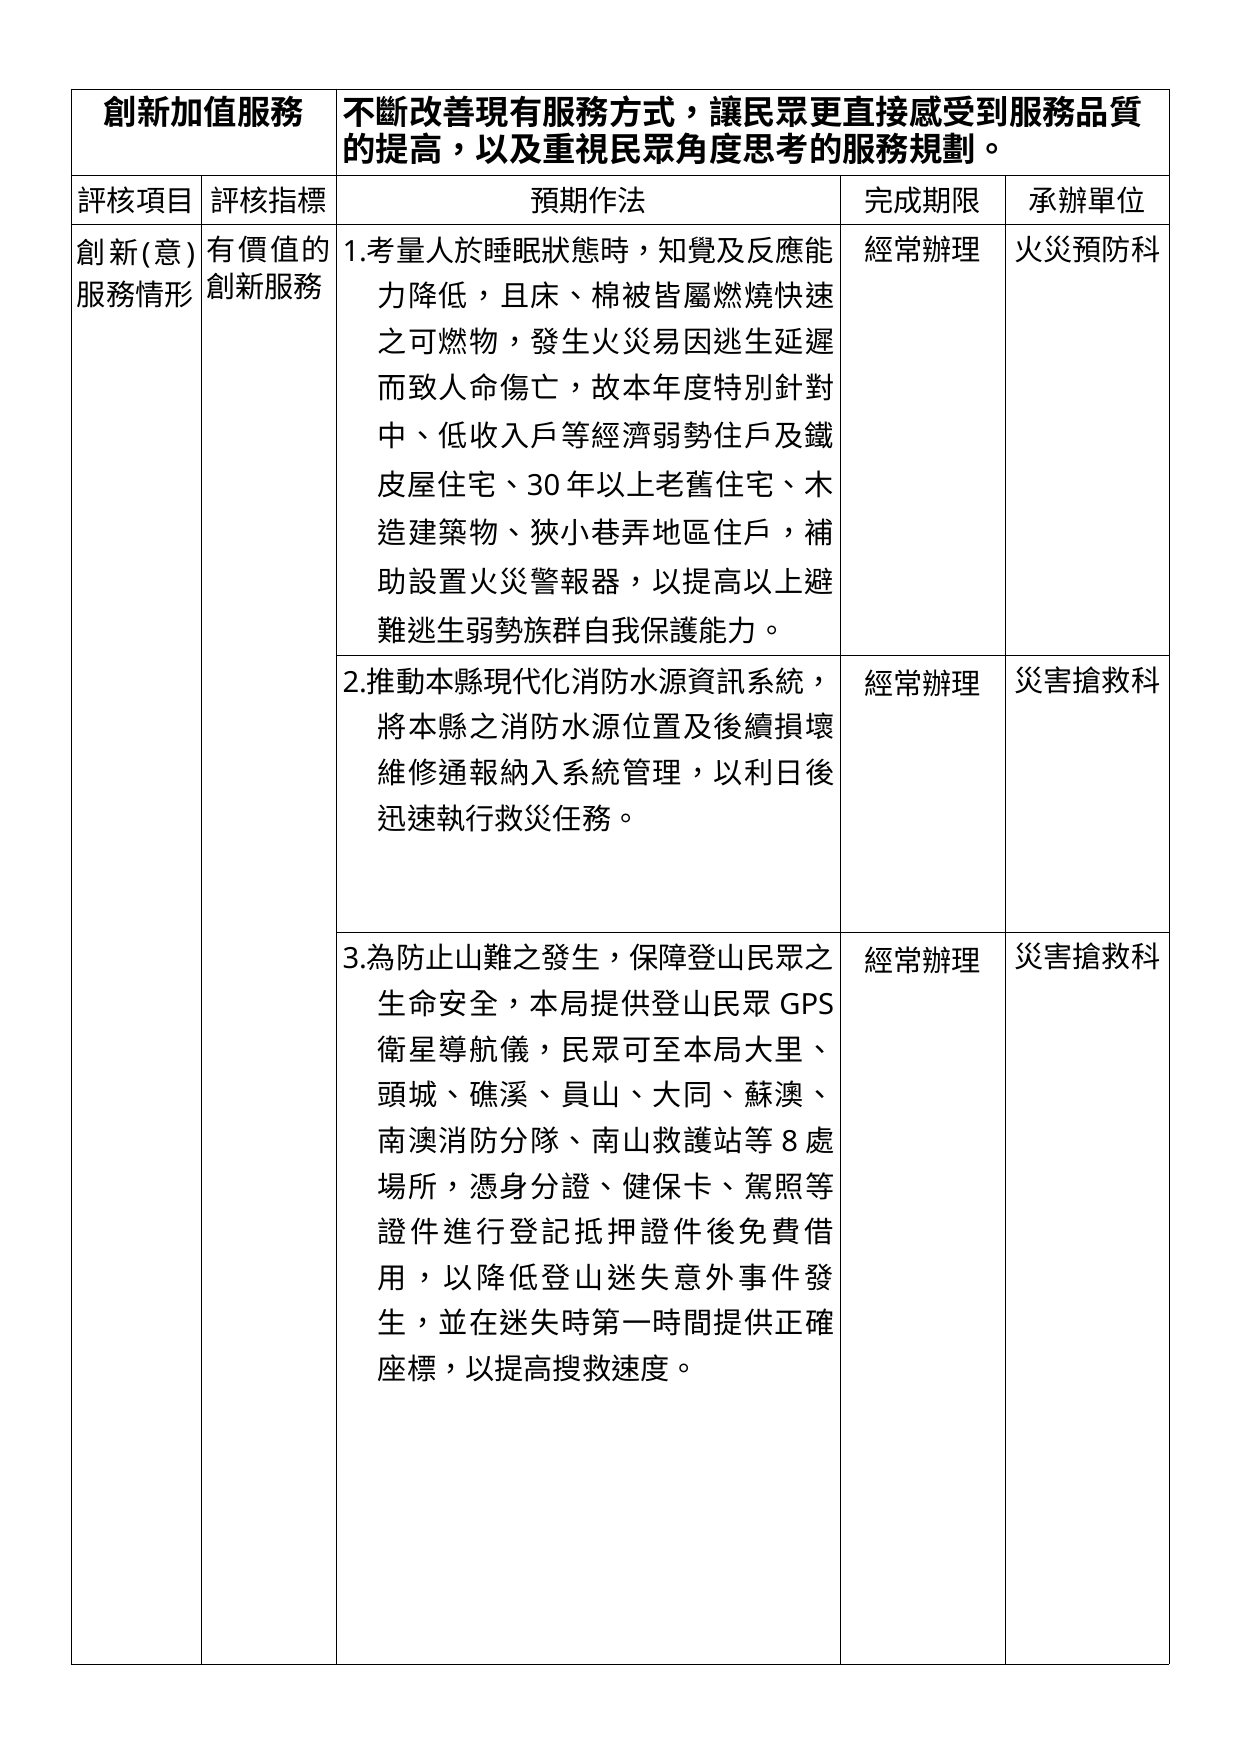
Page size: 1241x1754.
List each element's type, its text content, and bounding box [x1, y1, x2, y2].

table_cell 完成期限 [841, 176, 1005, 224]
table_cell 經常辦理 [841, 656, 1005, 932]
table_cell 經常辦理 [841, 933, 1005, 1664]
table_cell 有價值的創新服務 [202, 225, 336, 1664]
table_header 創新加值服務 [72, 90, 336, 175]
table_cell 災害搶救科 [1006, 933, 1169, 1664]
table_cell 1.考量人於睡眠狀態時，知覺及反應能力降低，且床、棉被皆屬燃燒快速之可燃物，發生火災易因逃生延遲而致人命傷亡，故本年度特別針對中、低收入戶等經濟弱勢住戶及鐵皮屋住宅、30年以上老舊住宅、木造建築物、狹小巷弄地區住戶，補助設置火災警報器，以提高以上避難逃生弱勢族群自我保護能力。 [337, 225, 840, 655]
table_cell 承辦單位 [1006, 176, 1169, 224]
table_cell 評核項目 [72, 176, 201, 224]
table_cell 3.為防止山難之發生，保障登山民眾之生命安全，本局提供登山民眾GPS衛星導航儀，民眾可至本局大里、頭城、礁溪、員山、大同、蘇澳、南澳消防分隊、南山救護站等8處場所，憑身分證、健保卡、駕照等證件進行登記抵押證件後免費借用，以降低登山迷失意外事件發生，並在迷失時第一時間提供正確座標，以提高搜救速度。 [337, 933, 840, 1664]
table_cell 預期作法 [337, 176, 840, 224]
table_cell 經常辦理 [841, 225, 1005, 655]
table_cell 2.推動本縣現代化消防水源資訊系統，將本縣之消防水源位置及後續損壞維修通報納入系統管理，以利日後迅速執行救災任務。 [337, 656, 840, 932]
table_header 不斷改善現有服務方式，讓民眾更直接感受到服務品質的提高，以及重視民眾角度思考的服務規劃。 [337, 90, 1169, 175]
table_cell 災害搶救科 [1006, 656, 1169, 932]
table_cell 火災預防科 [1006, 225, 1169, 655]
table_cell 評核指標 [202, 176, 336, 224]
table_cell 創新(意)服務情形 [72, 225, 201, 1664]
